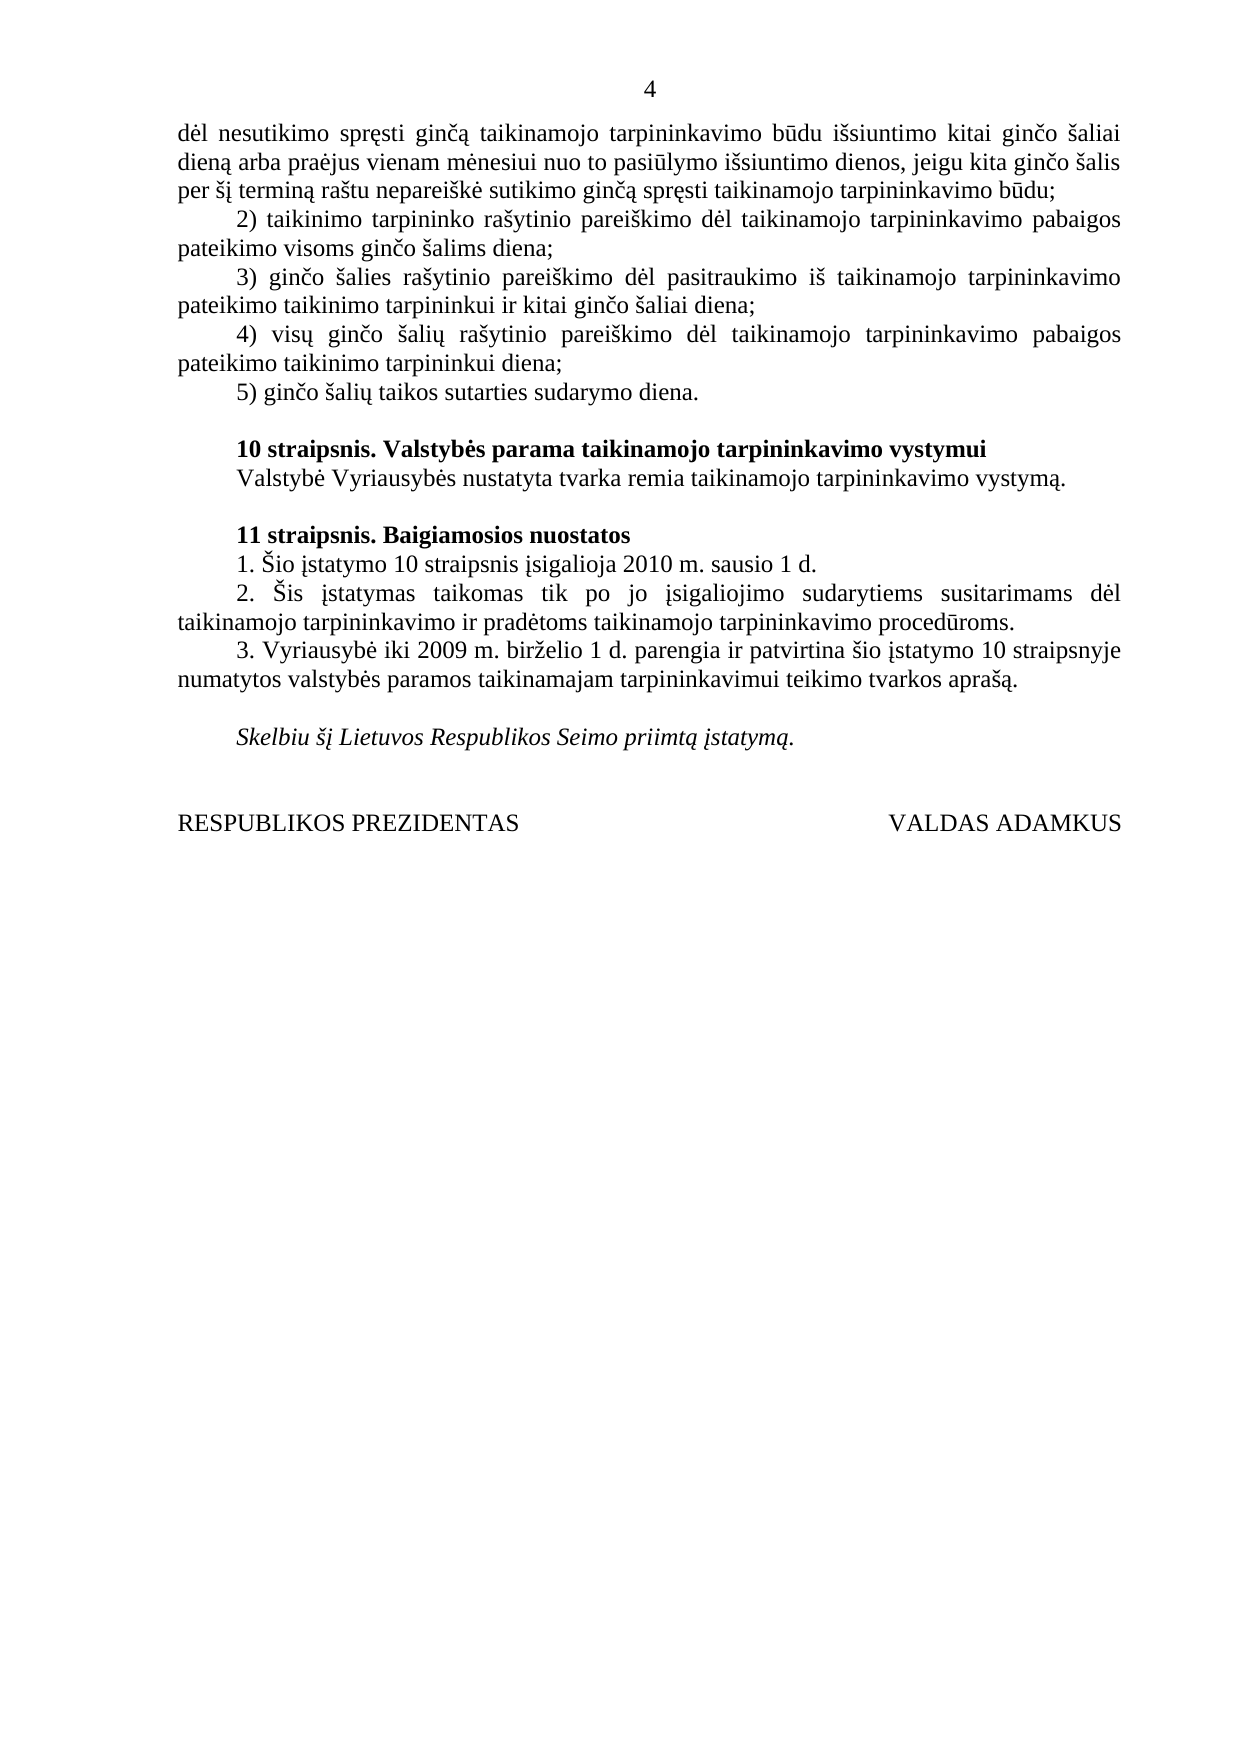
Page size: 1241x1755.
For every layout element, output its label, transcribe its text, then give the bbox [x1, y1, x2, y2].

text 3. Vyriausybė iki 2009 m. birželio 1 d. parengia ir patvirtina šio įstatymo 10 straipsnyje numatytos valstybės paramos taikinamajam tarpininkavimui teikimo tvarkos aprašą. [177, 636, 1122, 693]
text 10 straipsnis. Valstybės parama taikinamojo tarpininkavimo vystymui [177, 434, 1122, 463]
text Valstybė Vyriausybės nustatyta tvarka remia taikinamojo tarpininkavimo vystymą. [177, 463, 1122, 492]
text 11 straipsnis. Baigiamosios nuostatos [177, 521, 1122, 549]
text 2. Šis įstatymas taikomas tik po jo įsigaliojimo sudarytiems susitarimams dėl taikinamojo tarpininkavimo ir pradėtoms taikinamojo tarpininkavimo procedūroms. [177, 578, 1122, 636]
text 5) ginčo šalių taikos sutarties sudarymo diena. [177, 377, 1122, 406]
text 2) taikinimo tarpininko rašytinio pareiškimo dėl taikinamojo tarpininkavimo pabaigos pateikimo visoms ginčo šalims diena; [177, 204, 1122, 262]
text dėl nesutikimo spręsti ginčą taikinamojo tarpininkavimo būdu išsiuntimo kitai ginčo šaliai dieną arba praėjus vienam mėnesiui nuo to pasiūlymo išsiuntimo dienos, jeigu kita ginčo šalis per šį terminą raštu nepareiškė sutikimo ginčą spręsti taikinamojo tarpininkavimo būdu; [177, 118, 1122, 204]
subtitle Skelbiu šį Lietuvos Respublikos Seimo priimtą įstatymą. [177, 722, 1122, 751]
text 4) visų ginčo šalių rašytinio pareiškimo dėl taikinamojo tarpininkavimo pabaigos pateikimo taikinimo tarpininkui diena; [177, 319, 1122, 377]
text 1. Šio įstatymo 10 straipsnis įsigalioja 2010 m. sausio 1 d. [177, 549, 1122, 578]
text RESPUBLIKOS PREZIDENTAS VALDAS ADAMKUS [177, 808, 1122, 837]
text 3) ginčo šalies rašytinio pareiškimo dėl pasitraukimo iš taikinamojo tarpininkavimo pateikimo taikinimo tarpininkui ir kitai ginčo šaliai diena; [177, 262, 1122, 319]
